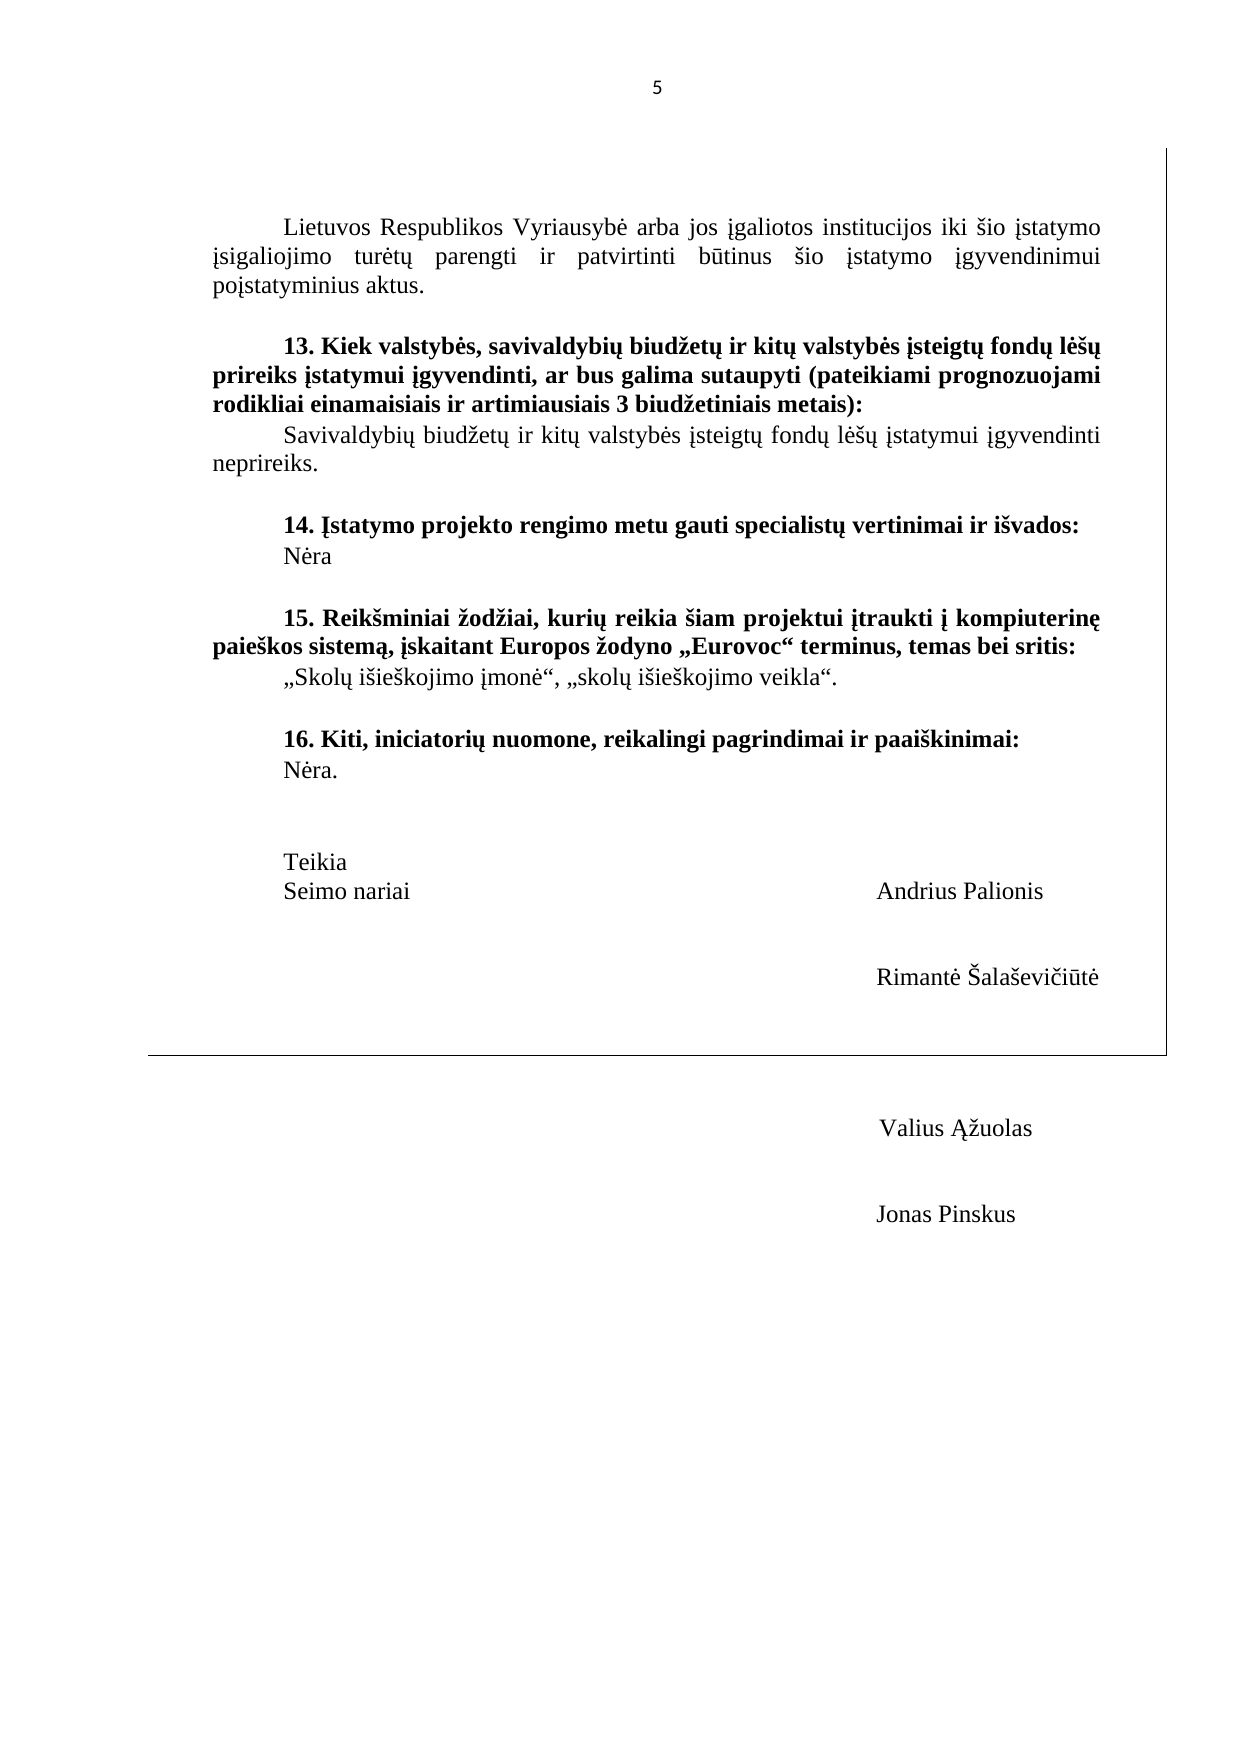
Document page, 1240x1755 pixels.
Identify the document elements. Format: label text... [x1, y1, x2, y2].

text Nėra. [148, 690, 1167, 783]
text 13. Kiek valstybės, savivaldybių biudžetų ir kitų valstybės įsteigtų fondų lėšų prireiks įstatymui įgyvendinti, ar bus galima sutaupyti (pateikiami prognozuojami rodikliai einamaisiais ir artimiausiais 3 biudžetiniais metais): [148, 267, 1167, 355]
text 16. Kiti, iniciatorių nuomone, reikalingi pagrindimai ir paaiškinimai: [148, 659, 1167, 690]
text Lietuvos Respublikos Vyriausybė arba jos įgaliotos institucijos iki šio įstatymo įsigaliojimo turėtų parengti ir patvirtinti būtinus šio įstatymo įgyvendinimui poįstatyminius aktus. [148, 148, 1166, 267]
text 14. Įstatymo projekto rengimo metu gauti specialistų vertinimai ir išvados: [148, 446, 1167, 476]
text Rimantė Šalaševičiūtė [148, 898, 1167, 1055]
text Jonas Pinskus [148, 1199, 1167, 1228]
text Valius Ąžuolas [148, 1113, 1167, 1142]
text Teikia [148, 783, 1167, 876]
text Savivaldybių biudžetų ir kitų valstybės įsteigtų fondų lėšų įstatymui įgyvendinti neprireiks. [148, 355, 1167, 446]
text Seimo nariai Andrius Palionis [148, 876, 1166, 898]
text Nėra [148, 476, 1167, 538]
text „Skolų išieškojimo įmonė“, „skolų išieškojimo veikla“. [148, 598, 1167, 659]
text 15. Reikšminiai žodžiai, kurių reikia šiam projektui įtraukti į kompiuterinę paieškos sistemą, įskaitant Europos žodyno „Eurovoc“ terminus, temas bei sritis: [148, 538, 1167, 598]
